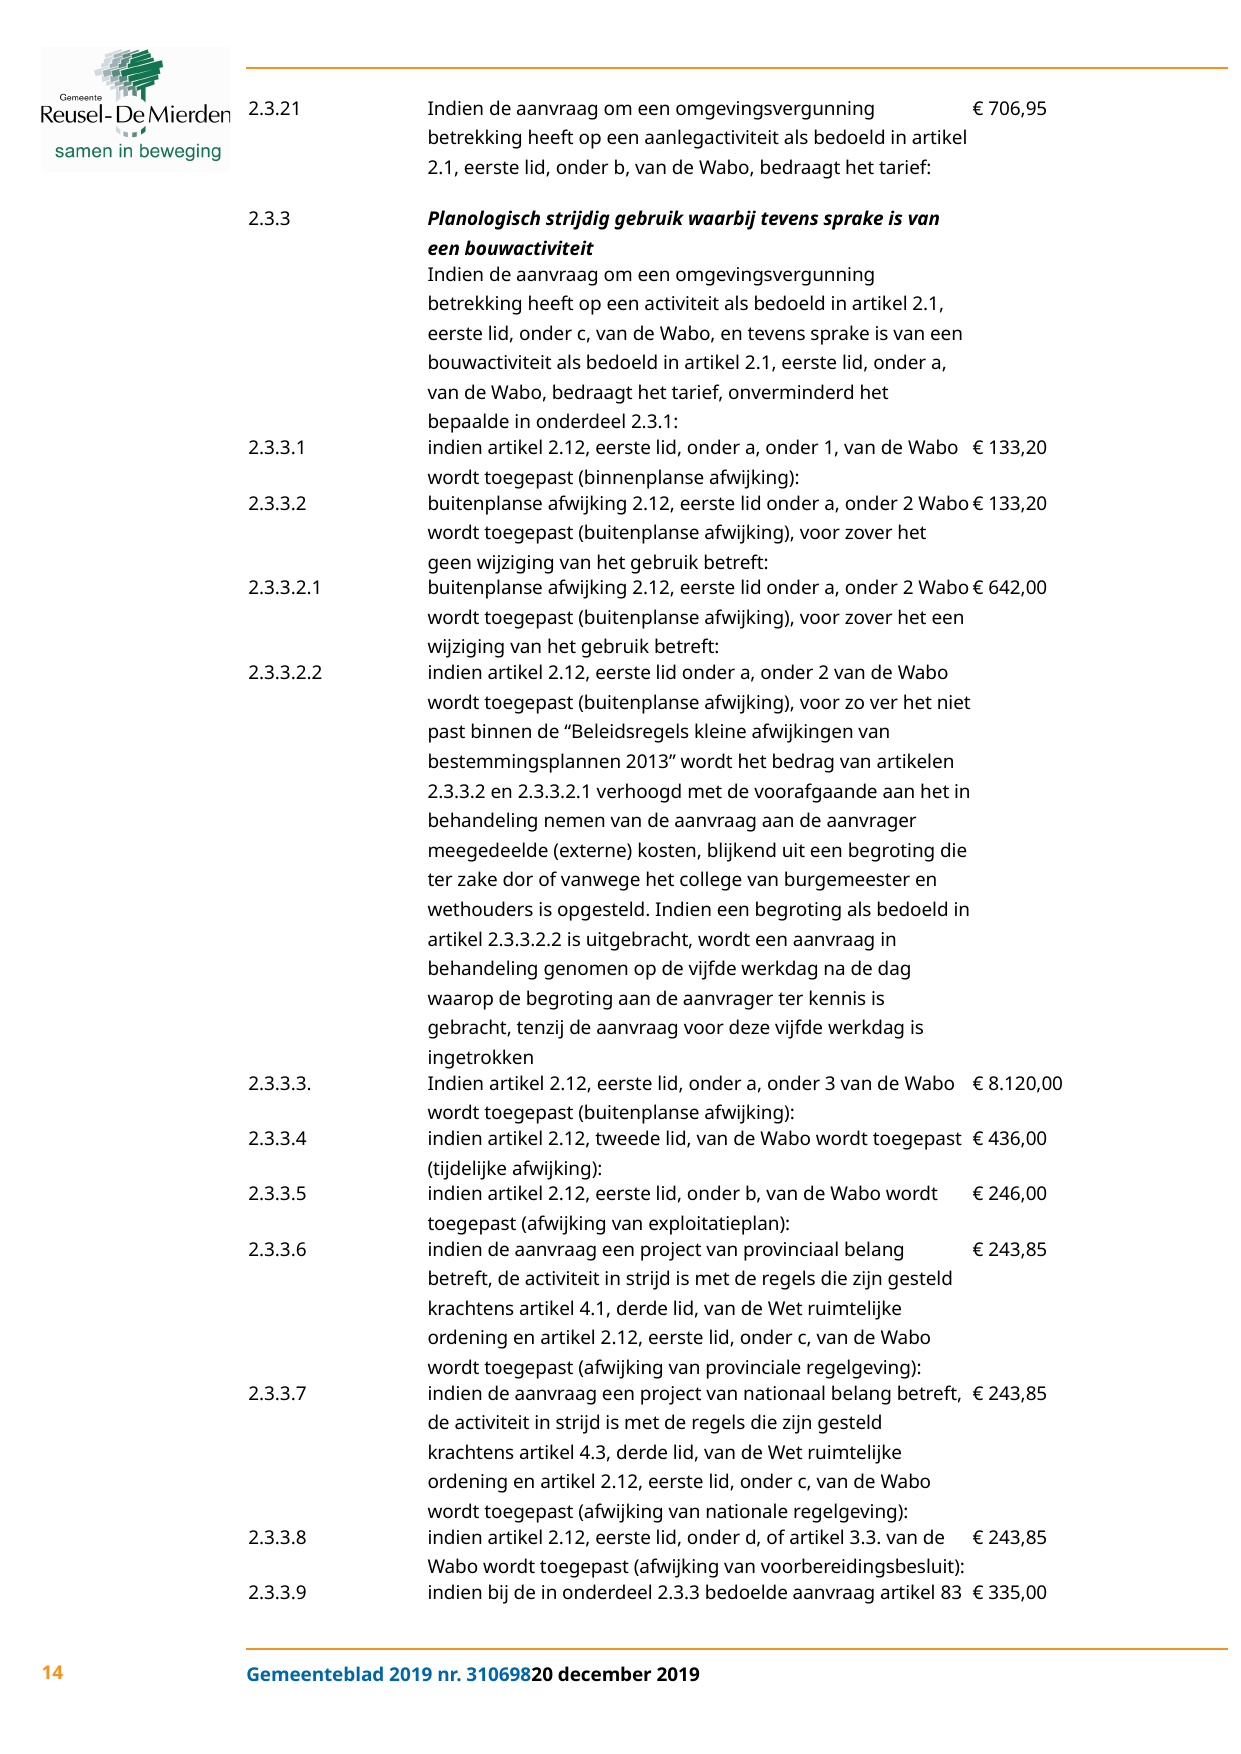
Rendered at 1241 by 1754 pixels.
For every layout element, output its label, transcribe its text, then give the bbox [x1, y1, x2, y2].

table_cell 2.3.3.8 [248, 1524, 427, 1579]
table_cell € 133,20 [973, 490, 1152, 574]
table_cell buitenplanse afwijking 2.12, eerste lid onder a, onder 2 Wabo wordt toegepast (buitenplanse afwijking), voor zover het geen wijziging van het gebruik betreft: [427, 490, 972, 574]
table_cell [973, 205, 1152, 261]
table_cell 2.3.3.9 [248, 1579, 427, 1605]
table_cell Indien artikel 2.12, eerste lid, onder a, onder 3 van de Wabo wordt toegepast (buitenplanse afwijking): [427, 1070, 972, 1125]
table_cell Planologisch strijdig gebruik waarbij tevens sprake is van een bouwactiviteit [427, 205, 972, 261]
table_cell indien artikel 2.12, tweede lid, van de Wabo wordt toegepast (tijdelijke afwijking): [427, 1125, 972, 1180]
table_cell 2.3.3.2.1 [248, 575, 427, 659]
table_cell indien de aanvraag een project van provinciaal belang betreft, de activiteit in strijd is met de regels die zijn gesteld krachtens artikel 4.1, derde lid, van de Wet ruimtelijke ordening en artikel 2.12, eerste lid, onder c, van de Wabo wordt toegepast (afwijking van provinciale regelgeving): [427, 1236, 972, 1380]
table_cell 2.3.3.2 [248, 490, 427, 574]
table_cell indien artikel 2.12, eerste lid, onder a, onder 1, van de Wabo wordt toegepast (binnenplanse afwijking): [427, 434, 972, 490]
table_cell € 246,00 [973, 1180, 1152, 1236]
table_cell 2.3.3.3. [248, 1070, 427, 1125]
table_cell indien artikel 2.12, eerste lid, onder b, van de Wabo wordt toegepast (afwijking van exploitatieplan): [427, 1180, 972, 1236]
table_cell € 243,85 [973, 1524, 1152, 1579]
table_cell [973, 180, 1152, 205]
table_cell [973, 261, 1152, 434]
table_cell € 335,00 [973, 1579, 1152, 1605]
table_cell 2.3.3.5 [248, 1180, 427, 1236]
table_cell 2.3.3.6 [248, 1236, 427, 1380]
table_cell indien de aanvraag een project van nationaal belang betreft, de activiteit in strijd is met de regels die zijn gesteld krachtens artikel 4.3, derde lid, van de Wet ruimtelijke ordening en artikel 2.12, eerste lid, onder c, van de Wabo wordt toegepast (afwijking van nationale regelgeving): [427, 1380, 972, 1524]
table_cell 2.3.3.2.2 [248, 660, 427, 1070]
table_cell 2.3.3.7 [248, 1380, 427, 1524]
table_cell indien artikel 2.12, eerste lid onder a, onder 2 van de Wabo wordt toegepast (buitenplanse afwijking), voor zo ver het niet past binnen de “Beleidsregels kleine afwijkingen van bestemmingsplannen 2013” wordt het bedrag van artikelen 2.3.3.2 en 2.3.3.2.1 verhoogd met de voorafgaande aan het in behandeling nemen van de aanvraag aan de aanvrager meegedeelde (externe) kosten, blijkend uit een begroting die ter zake dor of vanwege het college van burgemeester en wethouders is opgesteld. Indien een begroting als bedoeld in artikel 2.3.3.2.2 is uitgebracht, wordt een aanvraag in behandeling genomen op de vijfde werkdag na de dag waarop de begroting aan de aanvrager ter kennis is gebracht, tenzij de aanvraag voor deze vijfde werkdag is ingetrokken [427, 660, 972, 1070]
table_cell Indien de aanvraag om een omgevingsvergunning betrekking heeft op een aanlegactiviteit als bedoeld in artikel 2.1, eerste lid, onder b, van de Wabo, bedraagt het tarief: [427, 95, 972, 180]
table_cell € 706,95 [973, 95, 1152, 180]
table_cell indien artikel 2.12, eerste lid, onder d, of artikel 3.3. van de Wabo wordt toegepast (afwijking van voorbereidingsbesluit): [427, 1524, 972, 1579]
table_cell 2.3.3.1 [248, 434, 427, 490]
picture [41, 47, 231, 172]
table_cell 2.3.3 [248, 205, 427, 261]
table_cell € 133,20 [973, 434, 1152, 490]
table_cell buitenplanse afwijking 2.12, eerste lid onder a, onder 2 Wabo wordt toegepast (buitenplanse afwijking), voor zover het een wijziging van het gebruik betreft: [427, 575, 972, 659]
table_cell 2.3.3.4 [248, 1125, 427, 1180]
table_cell € 642,00 [973, 575, 1152, 659]
table_cell [248, 180, 427, 205]
table_cell € 8.120,00 [973, 1070, 1152, 1125]
table_cell € 243,85 [973, 1380, 1152, 1524]
table_cell Indien de aanvraag om een omgevingsvergunning betrekking heeft op een activiteit als bedoeld in artikel 2.1, eerste lid, onder c, van de Wabo, en tevens sprake is van een bouwactiviteit als bedoeld in artikel 2.1, eerste lid, onder a, van de Wabo, bedraagt het tarief, onverminderd het bepaalde in onderdeel 2.3.1: [427, 261, 972, 434]
table_cell € 243,85 [973, 1236, 1152, 1380]
table_cell 2.3.21 [248, 95, 427, 180]
table_cell [248, 261, 427, 434]
table_cell indien bij de in onderdeel 2.3.3 bedoelde aanvraag artikel 83 [427, 1579, 972, 1605]
table_cell [427, 180, 972, 205]
table_cell € 436,00 [973, 1125, 1152, 1180]
table_cell [973, 660, 1152, 1070]
